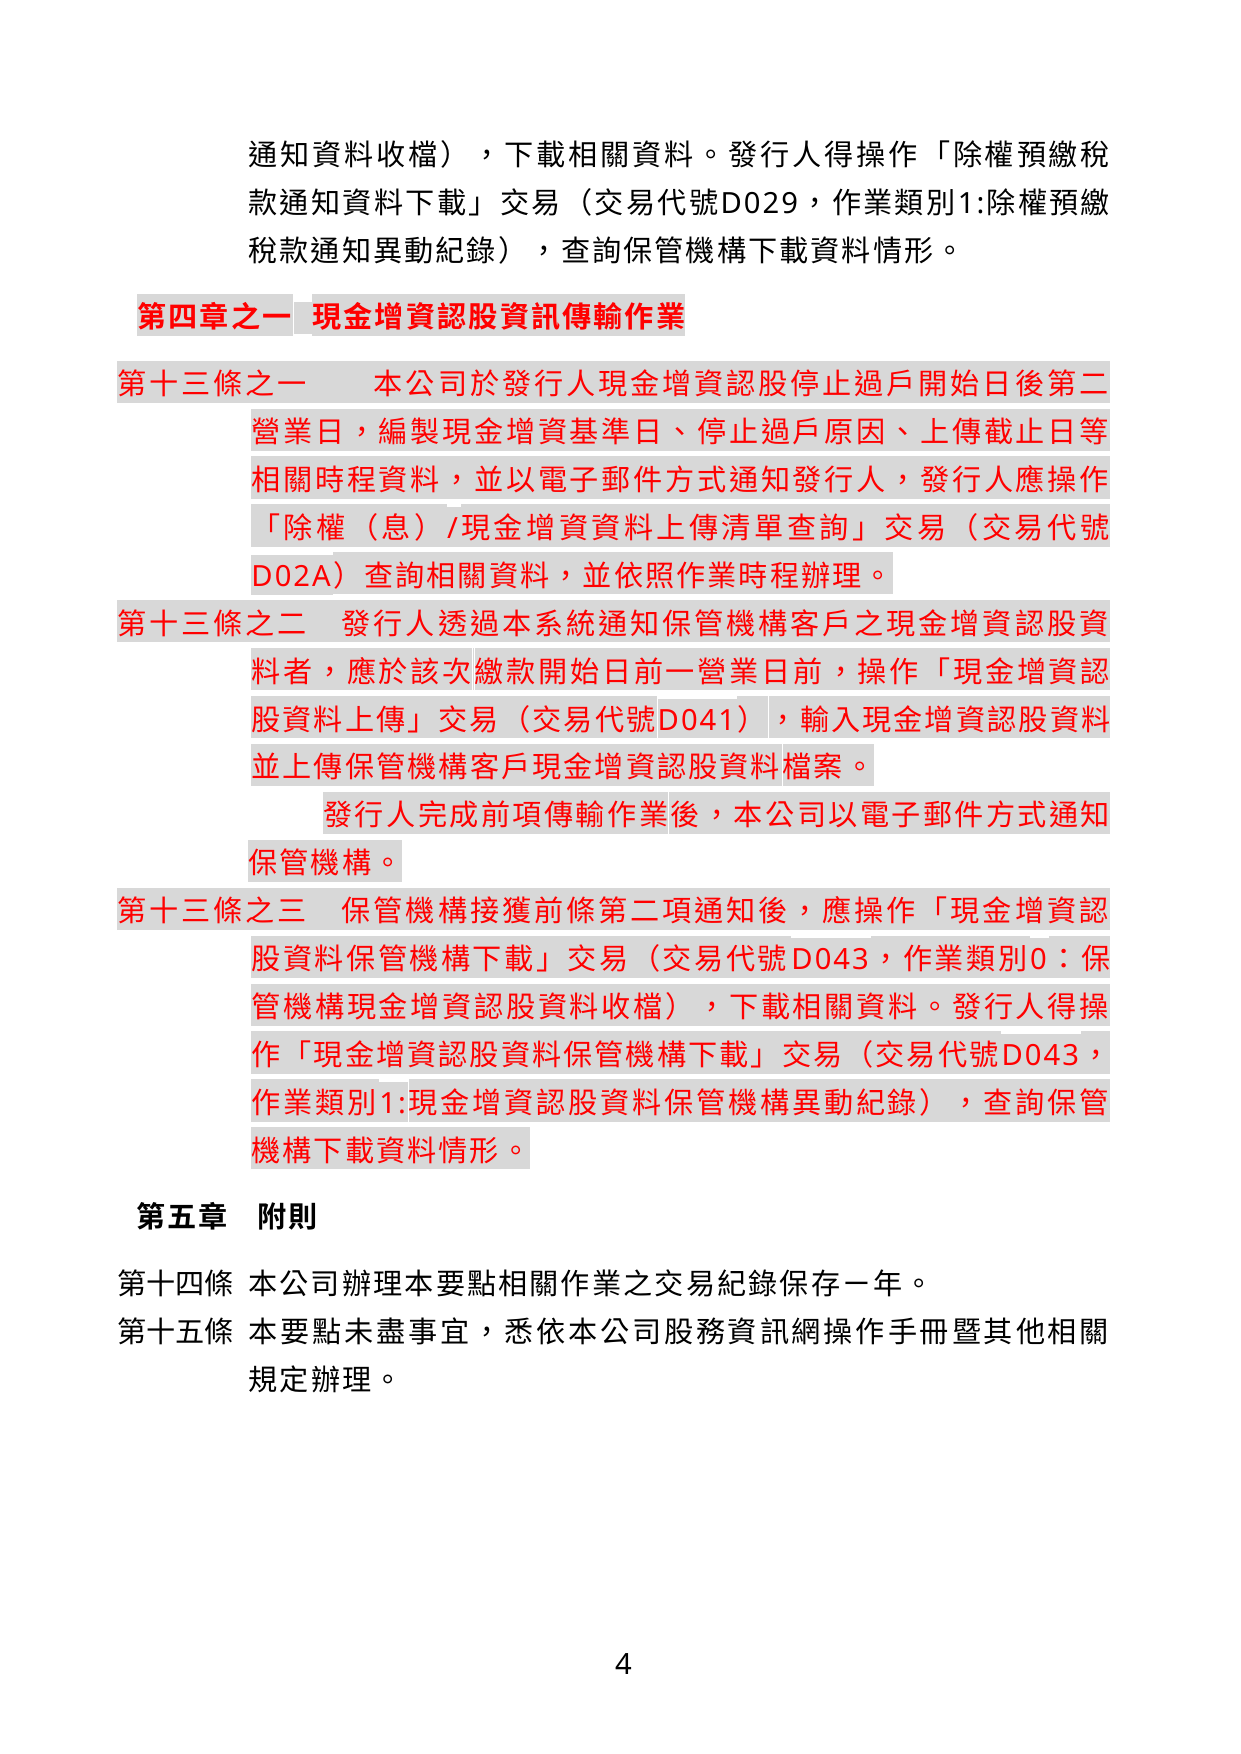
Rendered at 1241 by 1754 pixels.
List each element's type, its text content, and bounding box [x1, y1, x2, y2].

text 第十三條之一 本公司於發行人現金增資認股停止過戶開始日後第二營業日，編製現金增資基準日、停止過戶原因、上傳截止日等相關時程資料，並以電子郵件方式通知發行人，發行人應操作「除權（息）/現金增資資料上傳清單查詢」交易（交易代號D02A）查詢相關資料，並依照作業時程辦理。 [117, 356, 1110, 596]
list 附則 [136, 1189, 1110, 1237]
list 本公司辦理本要點相關作業之交易紀錄保存ㄧ年。 [117, 1256, 1110, 1304]
text 第四章之一 現金增資認股資訊傳輸作業 [137, 289, 1110, 337]
text 第十三條之三 保管機構接獲前條第二項通知後，應操作「現金增資認股資料保管機構下載」交易（交易代號D043，作業類別0：保管機構現金增資認股資料收檔），下載相關資料。發行人得操作「現金增資認股資料保管機構下載」交易（交易代號D043，作業類別1:現金增資認股資料保管機構異動紀錄），查詢保管機構下載資料情形。 [117, 883, 1110, 1171]
list 通知資料收檔），下載相關資料。發行人得操作「除權預繳稅款通知資料下載」交易（交易代號D029，作業類別1:除權預繳稅款通知異動紀錄），查詢保管機構下載資料情形。 [117, 127, 1110, 271]
list 本要點未盡事宜，悉依本公司股務資訊網操作手冊暨其他相關規定辦理。 [117, 1304, 1110, 1400]
text 第十三條之二 發行人透過本系統通知保管機構客戶之現金增資認股資料者，應於該次繳款開始日前一營業日前，操作「現金增資認股資料上傳」交易（交易代號D041），輸入現金增資認股資料並上傳保管機構客戶現金增資認股資料檔案。 [117, 596, 1110, 787]
text 發行人完成前項傳輸作業後，本公司以電子郵件方式通知保管機構。 [248, 787, 1110, 883]
